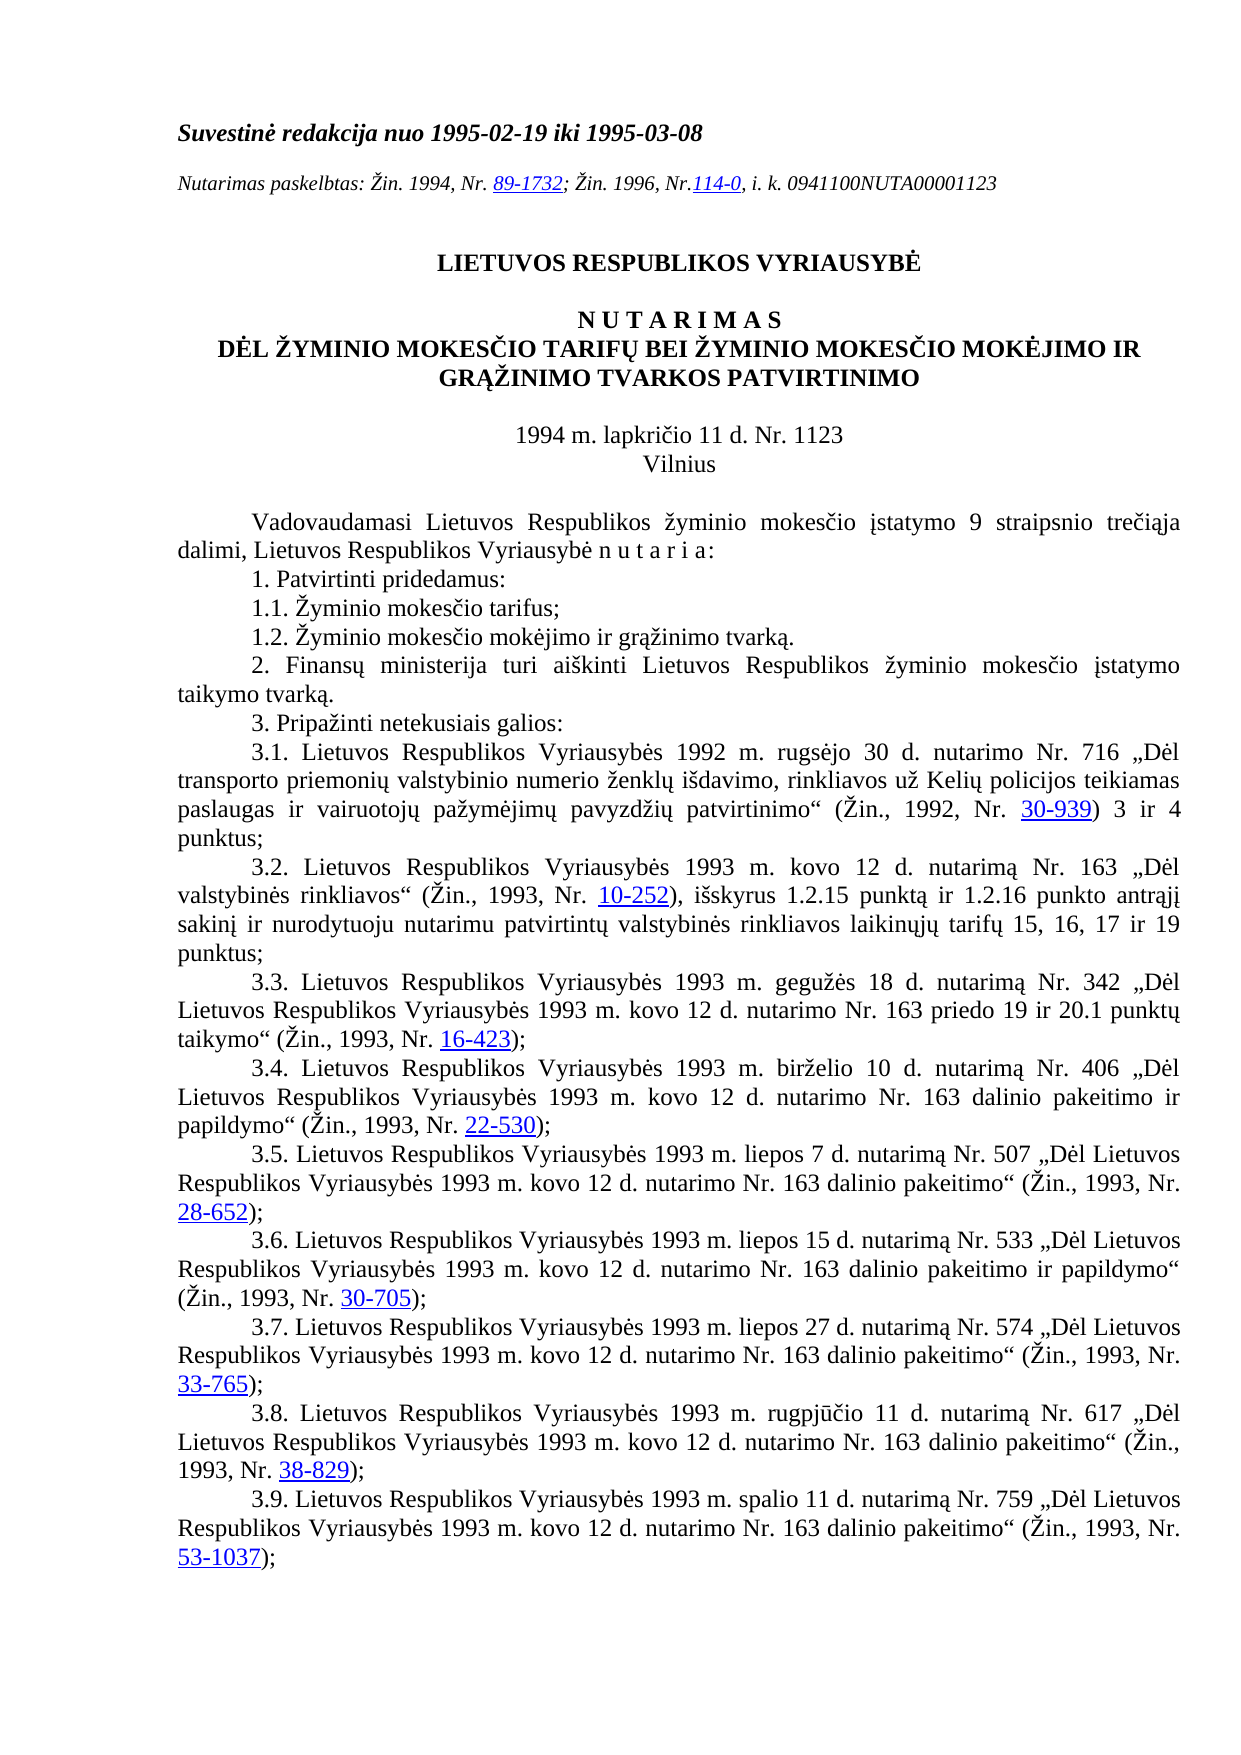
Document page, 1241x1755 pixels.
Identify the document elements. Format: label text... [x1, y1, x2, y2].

text DĖL ŽYMINIO MOKESČIO TARIFŲ BEI ŽYMINIO MOKESČIO MOKĖJIMO IR GRĄŽINIMO TVARKOS PATVIRTINIMO [177, 334, 1181, 392]
text 1. Patvirtinti pridedamus: [177, 564, 1181, 593]
text 3.4. Lietuvos Respublikos Vyriausybės 1993 m. birželio 10 d. nutarimą Nr. 406 „Dėl Lietuvos Respublikos Vyriausybės 1993 m. kovo 12 d. nutarimo Nr. 163 dalinio pakeitimo ir papildymo“ (Žin., 1993, Nr. 22-530); [177, 1053, 1181, 1139]
text 3. Pripažinti netekusiais galios: [177, 708, 1181, 737]
text 3.3. Lietuvos Respublikos Vyriausybės 1993 m. gegužės 18 d. nutarimą Nr. 342 „Dėl Lietuvos Respublikos Vyriausybės 1993 m. kovo 12 d. nutarimo Nr. 163 priedo 19 ir 20.1 punktų taikymo“ (Žin., 1993, Nr. 16-423); [177, 967, 1181, 1053]
text 1.1. Žyminio mokesčio tarifus; [177, 593, 1181, 622]
text 3.2. Lietuvos Respublikos Vyriausybės 1993 m. kovo 12 d. nutarimą Nr. 163 „Dėl valstybinės rinkliavos“ (Žin., 1993, Nr. 10-252), išskyrus 1.2.15 punktą ir 1.2.16 punkto antrąjį sakinį ir nurodytuoju nutarimu patvirtintų valstybinės rinkliavos laikinųjų tarifų 15, 16, 17 ir 19 punktus; [177, 852, 1181, 967]
text N U T A R I M A S [177, 305, 1181, 334]
text Vadovaudamasi Lietuvos Respublikos žyminio mokesčio įstatymo 9 straipsnio trečiąja dalimi, Lietuvos Respublikos Vyriausybė nutaria: [177, 507, 1181, 564]
text 1994 m. lapkričio 11 d. Nr. 1123 [177, 420, 1181, 449]
text 3.7. Lietuvos Respublikos Vyriausybės 1993 m. liepos 27 d. nutarimą Nr. 574 „Dėl Lietuvos Respublikos Vyriausybės 1993 m. kovo 12 d. nutarimo Nr. 163 dalinio pakeitimo“ (Žin., 1993, Nr. 33-765); [177, 1312, 1181, 1398]
text 3.5. Lietuvos Respublikos Vyriausybės 1993 m. liepos 7 d. nutarimą Nr. 507 „Dėl Lietuvos Respublikos Vyriausybės 1993 m. kovo 12 d. nutarimo Nr. 163 dalinio pakeitimo“ (Žin., 1993, Nr. 28-652); [177, 1139, 1181, 1225]
text 3.8. Lietuvos Respublikos Vyriausybės 1993 m. rugpjūčio 11 d. nutarimą Nr. 617 „Dėl Lietuvos Respublikos Vyriausybės 1993 m. kovo 12 d. nutarimo Nr. 163 dalinio pakeitimo“ (Žin., 1993, Nr. 38-829); [177, 1398, 1181, 1484]
text LIETUVOS RESPUBLIKOS VYRIAUSYBĖ [177, 248, 1181, 277]
text 3.6. Lietuvos Respublikos Vyriausybės 1993 m. liepos 15 d. nutarimą Nr. 533 „Dėl Lietuvos Respublikos Vyriausybės 1993 m. kovo 12 d. nutarimo Nr. 163 dalinio pakeitimo ir papildymo“ (Žin., 1993, Nr. 30-705); [177, 1225, 1181, 1312]
text Suvestinė redakcija nuo 1995-02-19 iki 1995-03-08 [177, 118, 1181, 147]
text Nutarimas paskelbtas: Žin. 1994, Nr. 89-1732; Žin. 1996, Nr.114-0, i. k. 0941100NUTA00001123 [177, 171, 1181, 195]
text 2. Finansų ministerija turi aiškinti Lietuvos Respublikos žyminio mokesčio įstatymo taikymo tvarką. [177, 650, 1181, 708]
text 3.1. Lietuvos Respublikos Vyriausybės 1992 m. rugsėjo 30 d. nutarimo Nr. 716 „Dėl transporto priemonių valstybinio numerio ženklų išdavimo, rinkliavos už Kelių policijos teikiamas paslaugas ir vairuotojų pažymėjimų pavyzdžių patvirtinimo“ (Žin., 1992, Nr. 30-939) 3 ir 4 punktus; [177, 737, 1181, 852]
text 3.9. Lietuvos Respublikos Vyriausybės 1993 m. spalio 11 d. nutarimą Nr. 759 „Dėl Lietuvos Respublikos Vyriausybės 1993 m. kovo 12 d. nutarimo Nr. 163 dalinio pakeitimo“ (Žin., 1993, Nr. 53-1037); [177, 1484, 1181, 1570]
text 1.2. Žyminio mokesčio mokėjimo ir grąžinimo tvarką. [177, 622, 1181, 650]
text Vilnius [177, 449, 1181, 478]
